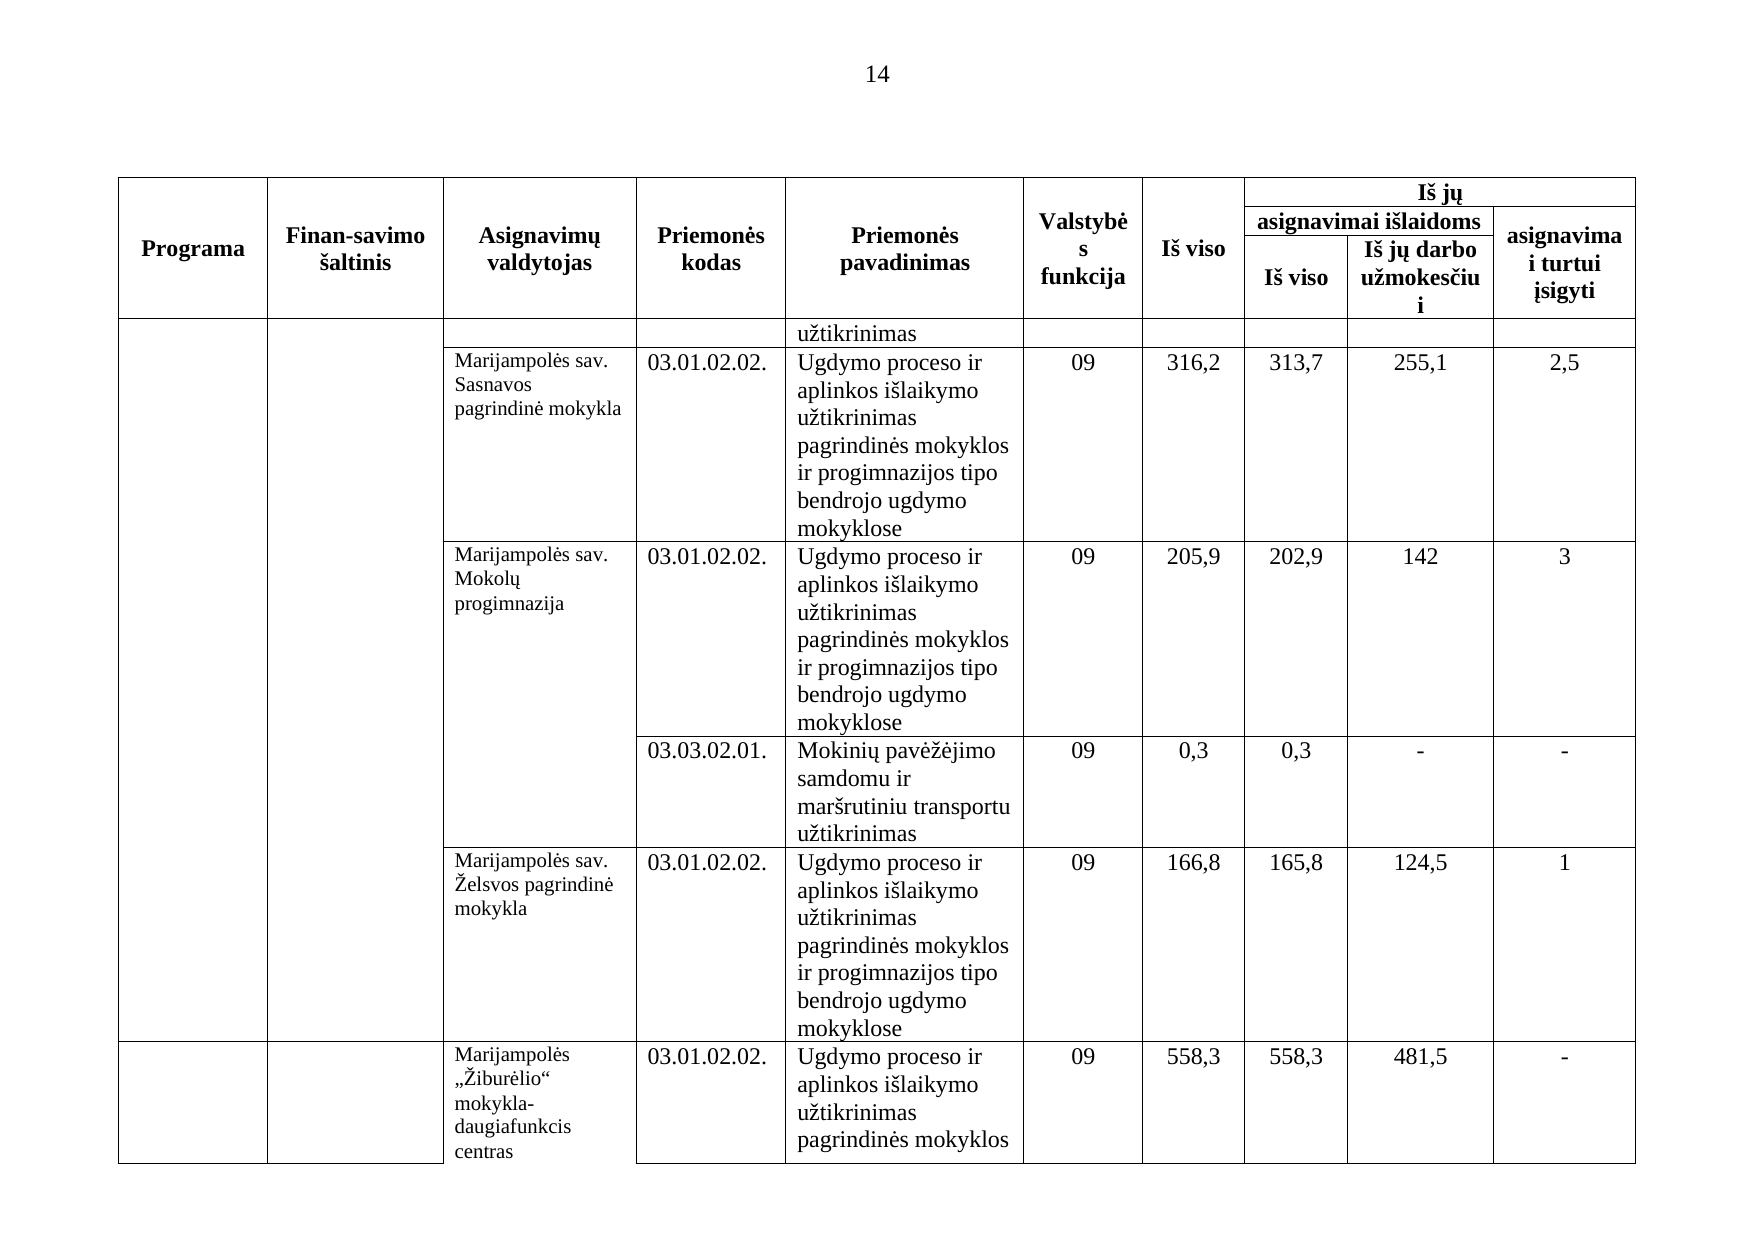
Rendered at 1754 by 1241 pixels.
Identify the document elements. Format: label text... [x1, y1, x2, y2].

table_cell 0,3 [1245, 737, 1347, 847]
table_cell Iš jų darbo užmokesčiui [1348, 236, 1493, 318]
table_cell [637, 319, 785, 347]
table_cell 03.01.02.02. [637, 1042, 785, 1163]
table_cell 165,8 [1245, 848, 1347, 1041]
table_cell 142 [1348, 542, 1493, 736]
table_cell [268, 1042, 443, 1163]
table_cell 558,3 [1143, 1042, 1244, 1163]
table_cell - [1494, 319, 1635, 347]
table_cell 09 [1024, 848, 1142, 1041]
table_cell - [1494, 737, 1635, 847]
table_cell 558,3 [1245, 1042, 1347, 1163]
table_cell užtikrinimas [786, 319, 1023, 347]
table_cell 09 [1024, 542, 1142, 736]
table_cell 1 [1494, 848, 1635, 1041]
table_header Asignavimų valdytojas [444, 178, 636, 318]
table_cell 09 [1024, 737, 1142, 847]
table_cell 202,9 [1245, 542, 1347, 736]
table_cell - [1348, 319, 1493, 347]
table_cell [119, 319, 267, 1041]
table_header Priemonės kodas [637, 178, 785, 318]
table_cell Ugdymo proceso ir aplinkos išlaikymo užtikrinimas pagrindinės mokyklos [786, 1042, 1023, 1163]
table_cell Marijampolės sav. Mokolų progimnazija [444, 542, 636, 847]
table_cell 03.01.02.02. [637, 848, 785, 1041]
table_cell Ugdymo proceso ir aplinkos išlaikymo užtikrinimas pagrindinės mokyklos ir progimnazijos tipo bendrojo ugdymo mokyklose [786, 542, 1023, 736]
table_cell - [1348, 737, 1493, 847]
table_cell 03.03.02.01. [637, 737, 785, 847]
table_header Valstybės funkcija [1024, 178, 1142, 318]
table_cell asignavimai išlaidoms [1245, 207, 1493, 234]
table_cell 09 [1024, 1042, 1142, 1163]
table_cell 03.01.02.02. [637, 348, 785, 541]
table_cell 0,3 [1143, 737, 1244, 847]
table_cell 2,5 [1494, 348, 1635, 541]
table_cell Ugdymo proceso ir aplinkos išlaikymo užtikrinimas pagrindinės mokyklos ir progimnazijos tipo bendrojo ugdymo mokyklose [786, 348, 1023, 541]
table_cell [1245, 319, 1347, 347]
table_cell 166,8 [1143, 848, 1244, 1041]
table_header Programa [119, 178, 267, 318]
table_cell Ugdymo proceso ir aplinkos išlaikymo užtikrinimas pagrindinės mokyklos ir progimnazijos tipo bendrojo ugdymo mokyklose [786, 848, 1023, 1041]
table_cell [268, 319, 443, 1041]
table_cell [1024, 319, 1142, 347]
table_cell 124,5 [1348, 848, 1493, 1041]
table_cell 3 [1494, 542, 1635, 736]
table_cell [1143, 319, 1244, 347]
table_cell 313,7 [1245, 348, 1347, 541]
table_cell 03.01.02.02. [637, 542, 785, 736]
table_cell Marijampolės „Žiburėlio“ mokykla-daugiafunkcis centras [444, 1042, 636, 1163]
table_cell 205,9 [1143, 542, 1244, 736]
table_cell Mokinių pavėžėjimo samdomu ir maršrutiniu transportu užtikrinimas [786, 737, 1023, 847]
table_cell 316,2 [1143, 348, 1244, 541]
table_header Priemonės pavadinimas [786, 178, 1023, 318]
table_cell 481,5 [1348, 1042, 1493, 1163]
table_cell 255,1 [1348, 348, 1493, 541]
table_header Iš viso [1143, 178, 1244, 318]
table_cell - [1494, 1042, 1635, 1163]
table_cell [444, 319, 636, 347]
table_header Finan-savimo šaltinis [268, 178, 443, 318]
table_cell Marijampolės sav. Želsvos pagrindinė mokykla [444, 848, 636, 1041]
table_cell 09 [1024, 348, 1142, 541]
table_cell [119, 1042, 267, 1163]
table_cell Iš viso [1245, 236, 1347, 318]
table_cell asignavimai turtui įsigyti [1494, 207, 1635, 318]
table_cell Marijampolės sav. Sasnavos pagrindinė mokykla [444, 348, 636, 541]
table_header Iš jų [1245, 178, 1635, 206]
